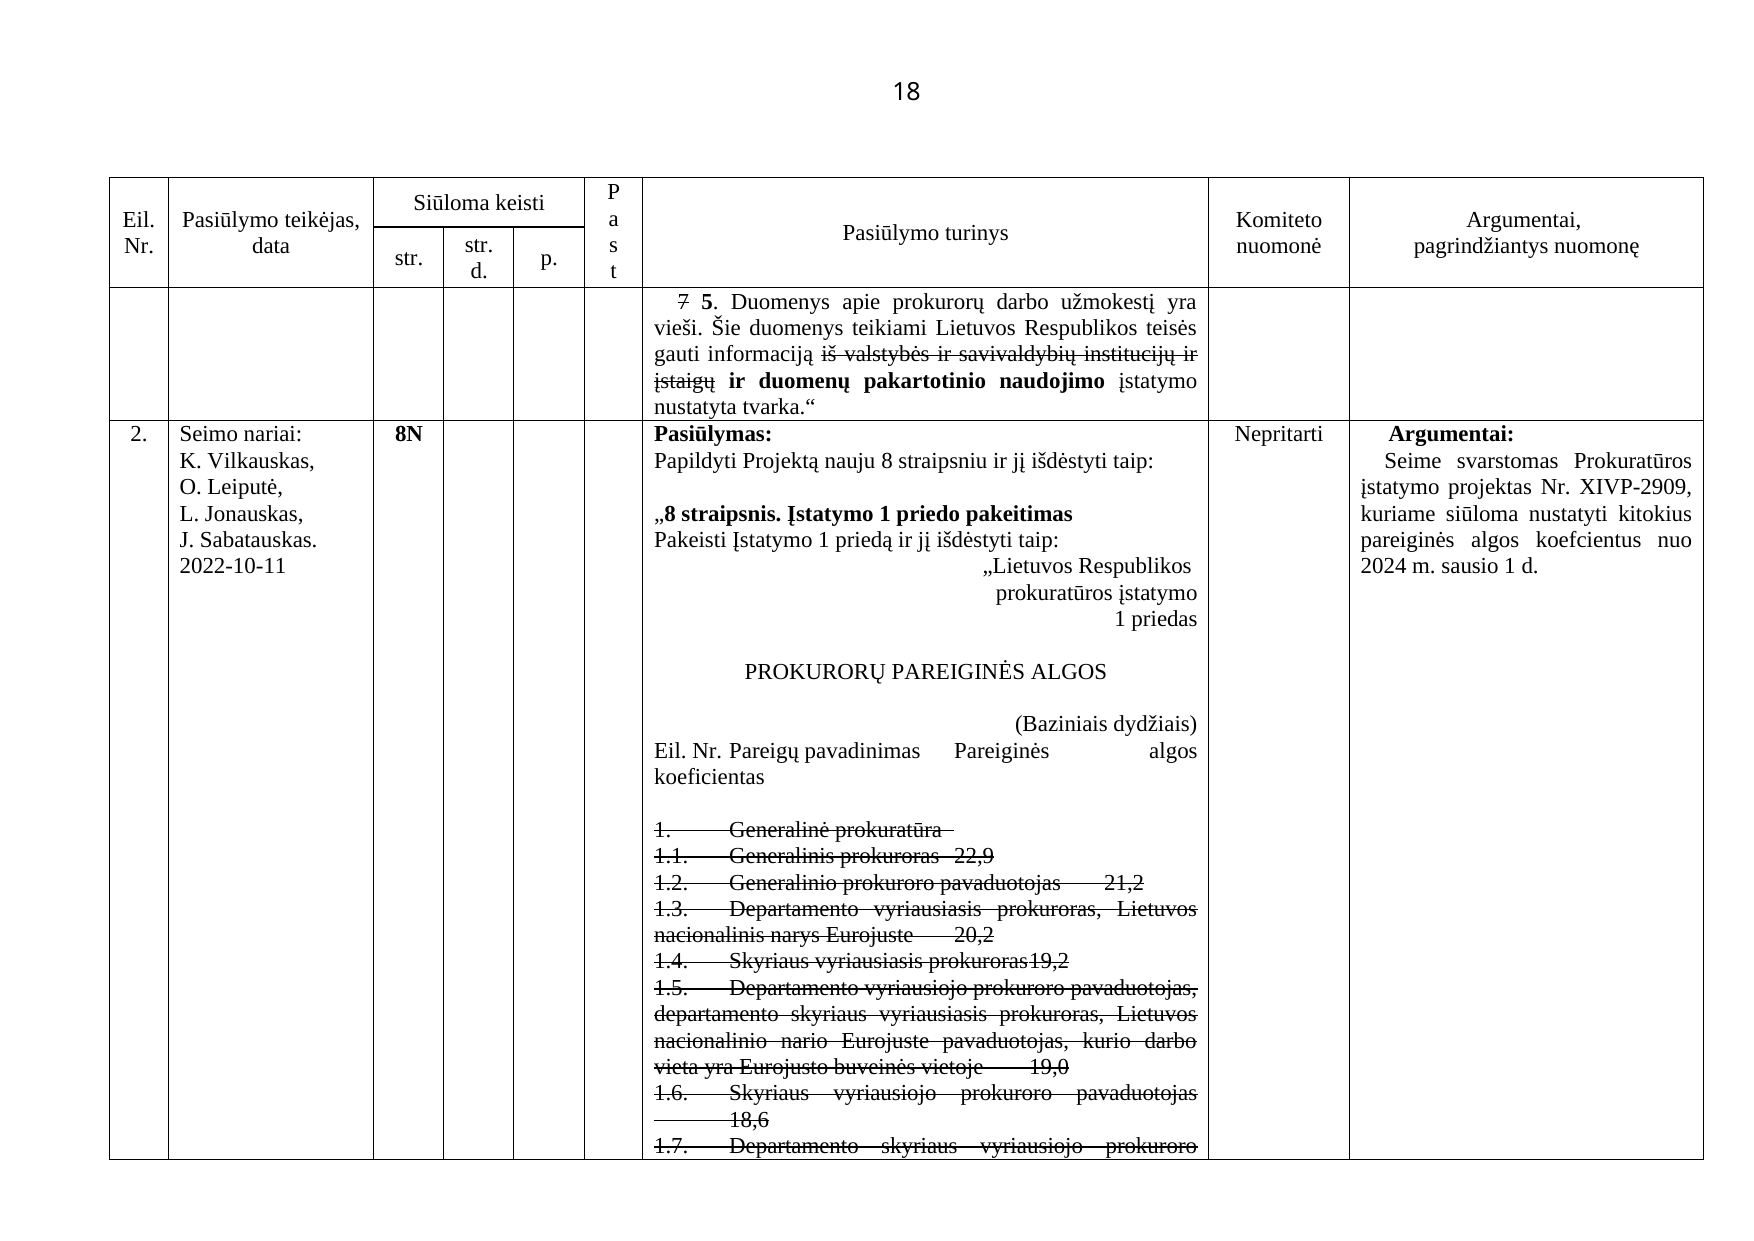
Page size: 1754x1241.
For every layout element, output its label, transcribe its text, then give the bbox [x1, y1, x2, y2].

table_header Pasiūlymo teikėjas, data [169, 178, 373, 287]
table_cell str. [374, 228, 443, 287]
table_cell [585, 421, 642, 1158]
table_cell Argumentai: Seime svarstomas Prokuratūros įstatymo projektas Nr. XIVP-2909, kuriame siūloma nustatyti kitokius pareiginės algos koefcientus nuo 2024 m. sausio 1 d. [1350, 421, 1703, 1158]
table_cell Nepritarti [1209, 421, 1349, 1158]
table_cell 2. [110, 421, 168, 1158]
table_header Siūloma keisti [374, 178, 584, 226]
table_cell [514, 421, 584, 1158]
table_cell Pasiūlymas: Papildyti Projektą nauju 8 straipsniu ir jį išdėstyti taip: „8 straipsnis. Įstatymo 1 priedo pakeitimas Pakeisti Įstatymo 1 priedą ir jį išdėstyti taip: „Lietuvos Respublikos prokuratūros įstatymo 1 priedas PROKURORŲ PAREIGINĖS ALGOS (Baziniais dydžiais) Eil. Nr. Pareigų pavadinimas Pareiginės algos koeficientas 1. Generalinė prokuratūra 1.1. Generalinis prokuroras 22,9 1.2. Generalinio prokuroro pavaduotojas 21,2 1.3. Departamento vyriausiasis prokuroras, Lietuvos nacionalinis narys Eurojuste 20,2 1.4. Skyriaus vyriausiasis prokuroras 19,2 1.5. Departamento vyriausiojo prokuroro pavaduotojas, departamento skyriaus vyriausiasis prokuroras, Lietuvos nacionalinio nario Eurojuste pavaduotojas, kurio darbo vieta yra Eurojusto buveinės vietoje 19,0 1.6. Skyriaus vyriausiojo prokuroro pavaduotojas 18,6 1.7. Departamento skyriaus vyriausiojo prokuroro [643, 421, 1208, 1158]
table_header Eil. Nr. [110, 178, 168, 287]
table_cell 7 5. Duomenys apie prokurorų darbo užmokestį yra vieši. Šie duomenys teikiami Lietuvos Respublikos teisės gauti informaciją iš valstybės ir savivaldybių institucijų ir įstaigų ir duomenų pakartotinio naudojimo įstatymo nustatyta tvarka.“ [643, 288, 1208, 419]
table_cell [1350, 288, 1703, 419]
table_cell [169, 288, 373, 419]
table_cell [514, 288, 584, 419]
table_cell [374, 288, 443, 419]
table_cell 8N [374, 421, 443, 1158]
table_header Pastabos [585, 178, 642, 287]
table_cell [110, 288, 168, 419]
table_cell [585, 288, 642, 419]
table_cell str. d. [444, 228, 513, 287]
table_header Argumentai, pagrindžiantys nuomonę [1350, 178, 1703, 287]
table_cell [1209, 288, 1349, 419]
table_cell p. [514, 228, 584, 287]
table_header Pasiūlymo turinys [643, 178, 1208, 287]
table_cell Seimo nariai: K. Vilkauskas, O. Leiputė, L. Jonauskas, J. Sabatauskas. 2022-10-11 [169, 421, 373, 1158]
table_header Komiteto nuomonė [1209, 178, 1349, 287]
table_cell [444, 421, 513, 1158]
table_cell [444, 288, 513, 419]
